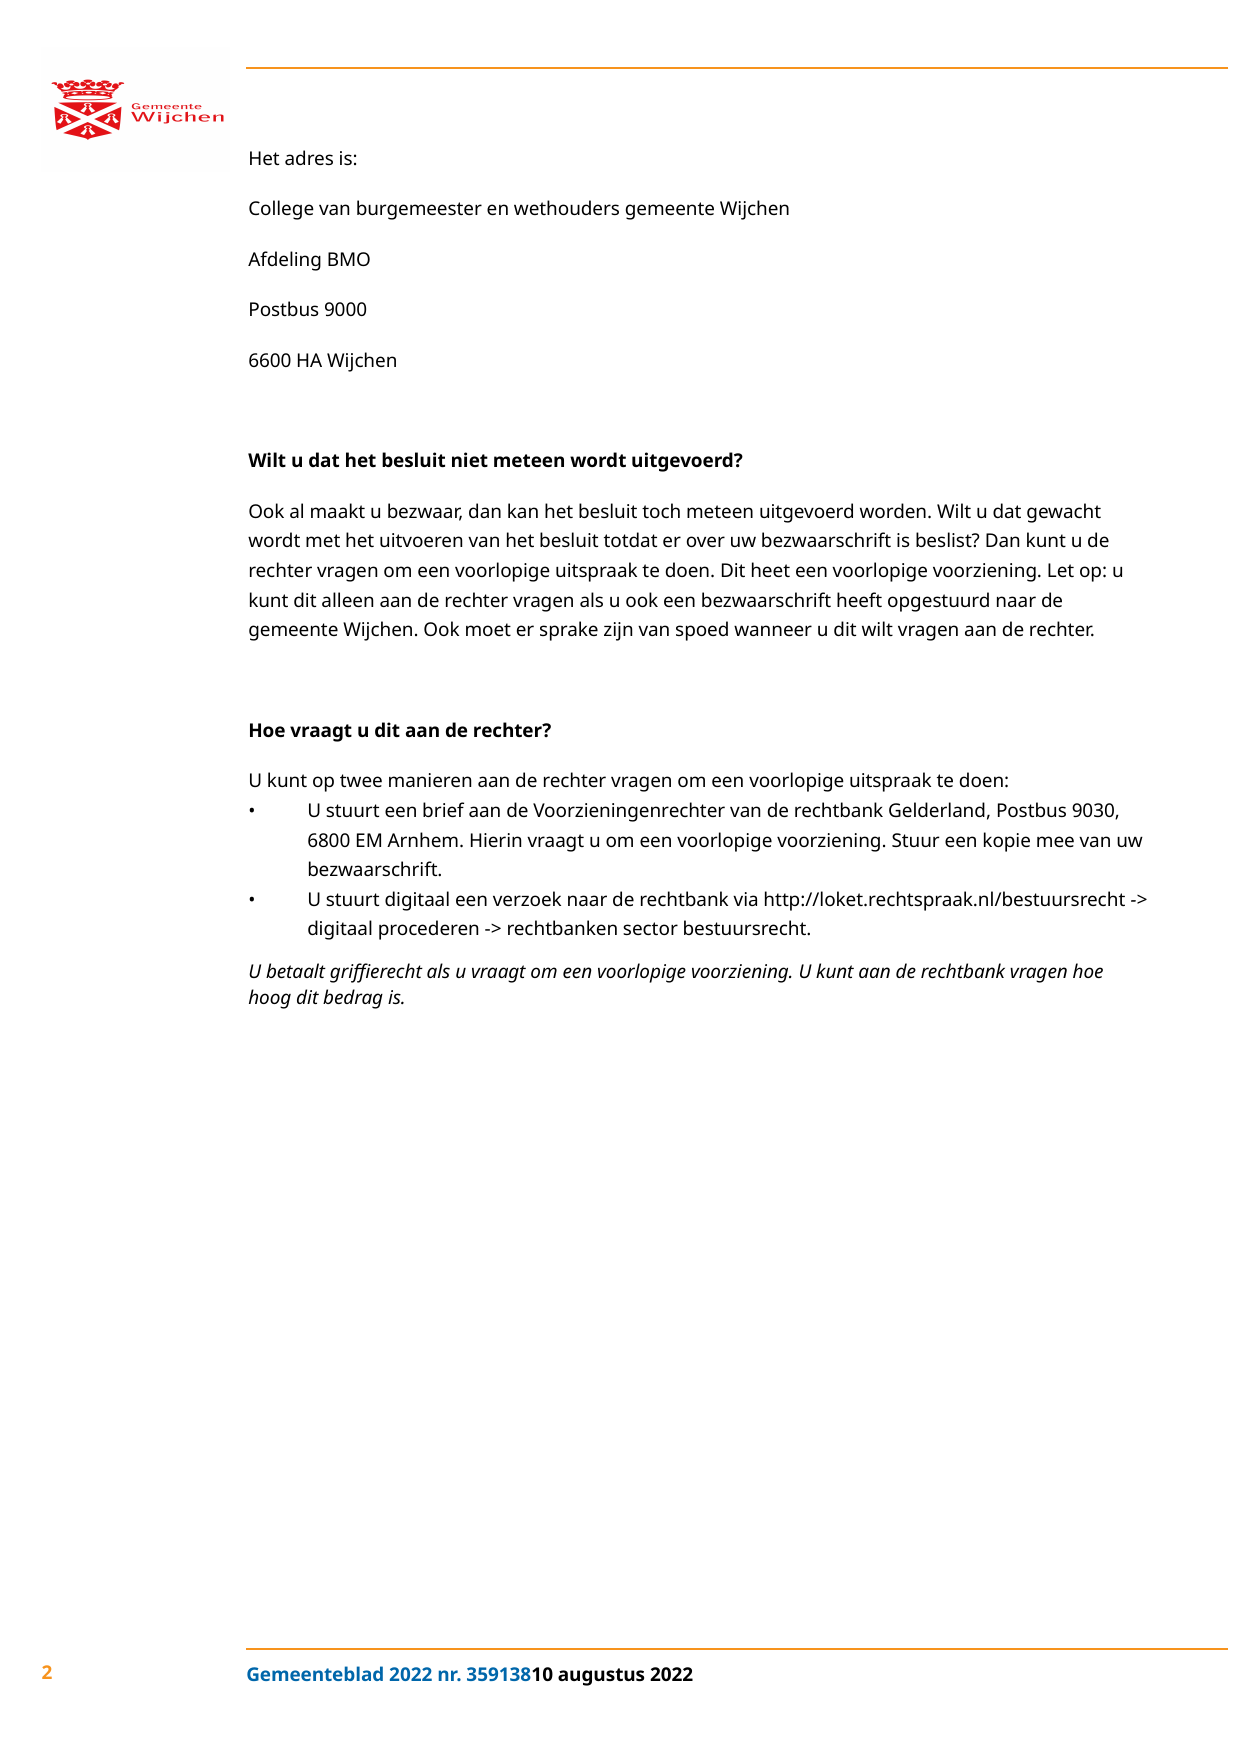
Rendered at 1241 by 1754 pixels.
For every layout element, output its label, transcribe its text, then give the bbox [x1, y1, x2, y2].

text 6600 HA Wijchen [248, 347, 1152, 373]
text Postbus 9000 [248, 296, 1152, 322]
list U stuurt digitaal een verzoek naar de rechtbank via http://loket.rechtspraak.nl/bestuursrecht -> digitaal procederen -> rechtbanken sector bestuursrecht. [248, 886, 1152, 941]
list U stuurt een brief aan de Voorzieningenrechter van de rechtbank Gelderland, Postbus 9030, 6800 EM Arnhem. Hierin vraagt u om een voorlopige voorziening. Stuur een kopie mee van uw bezwaarschrift. [248, 797, 1152, 882]
text U kunt op twee manieren aan de rechter vragen om een voorlopige uitspraak te doen: [248, 768, 1152, 793]
text Ook al maakt u bezwaar, dan kan het besluit toch meteen uitgevoerd worden. Wilt u dat gewacht wordt met het uitvoeren van het besluit totdat er over uw bezwaarschrift is beslist? Dan kunt u de rechter vragen om een voorlopige uitspraak te doen. Dit heet een voorlopige voorziening. Let op: u kunt dit alleen aan de rechter vragen als u ook een bezwaarschrift heeft opgestuurd naar de gemeente Wijchen. Ook moet er sprake zijn van spoed wanneer u dit wilt vragen aan de rechter. [248, 498, 1152, 642]
picture [41, 47, 231, 172]
text Wilt u dat het besluit niet meteen wordt uitgevoerd? [248, 448, 1152, 473]
text College van burgemeester en wethouders gemeente Wijchen [248, 196, 1152, 221]
text Het adres is: [248, 145, 1152, 171]
text Hoe vraagt u dit aan de rechter? [248, 717, 1152, 743]
text U betaalt griffierecht als u vraagt om een voorlopige voorziening. U kunt aan de rechtbank vragen hoe hoog dit bedrag is. [248, 959, 1152, 1010]
text Afdeling BMO [248, 246, 1152, 272]
